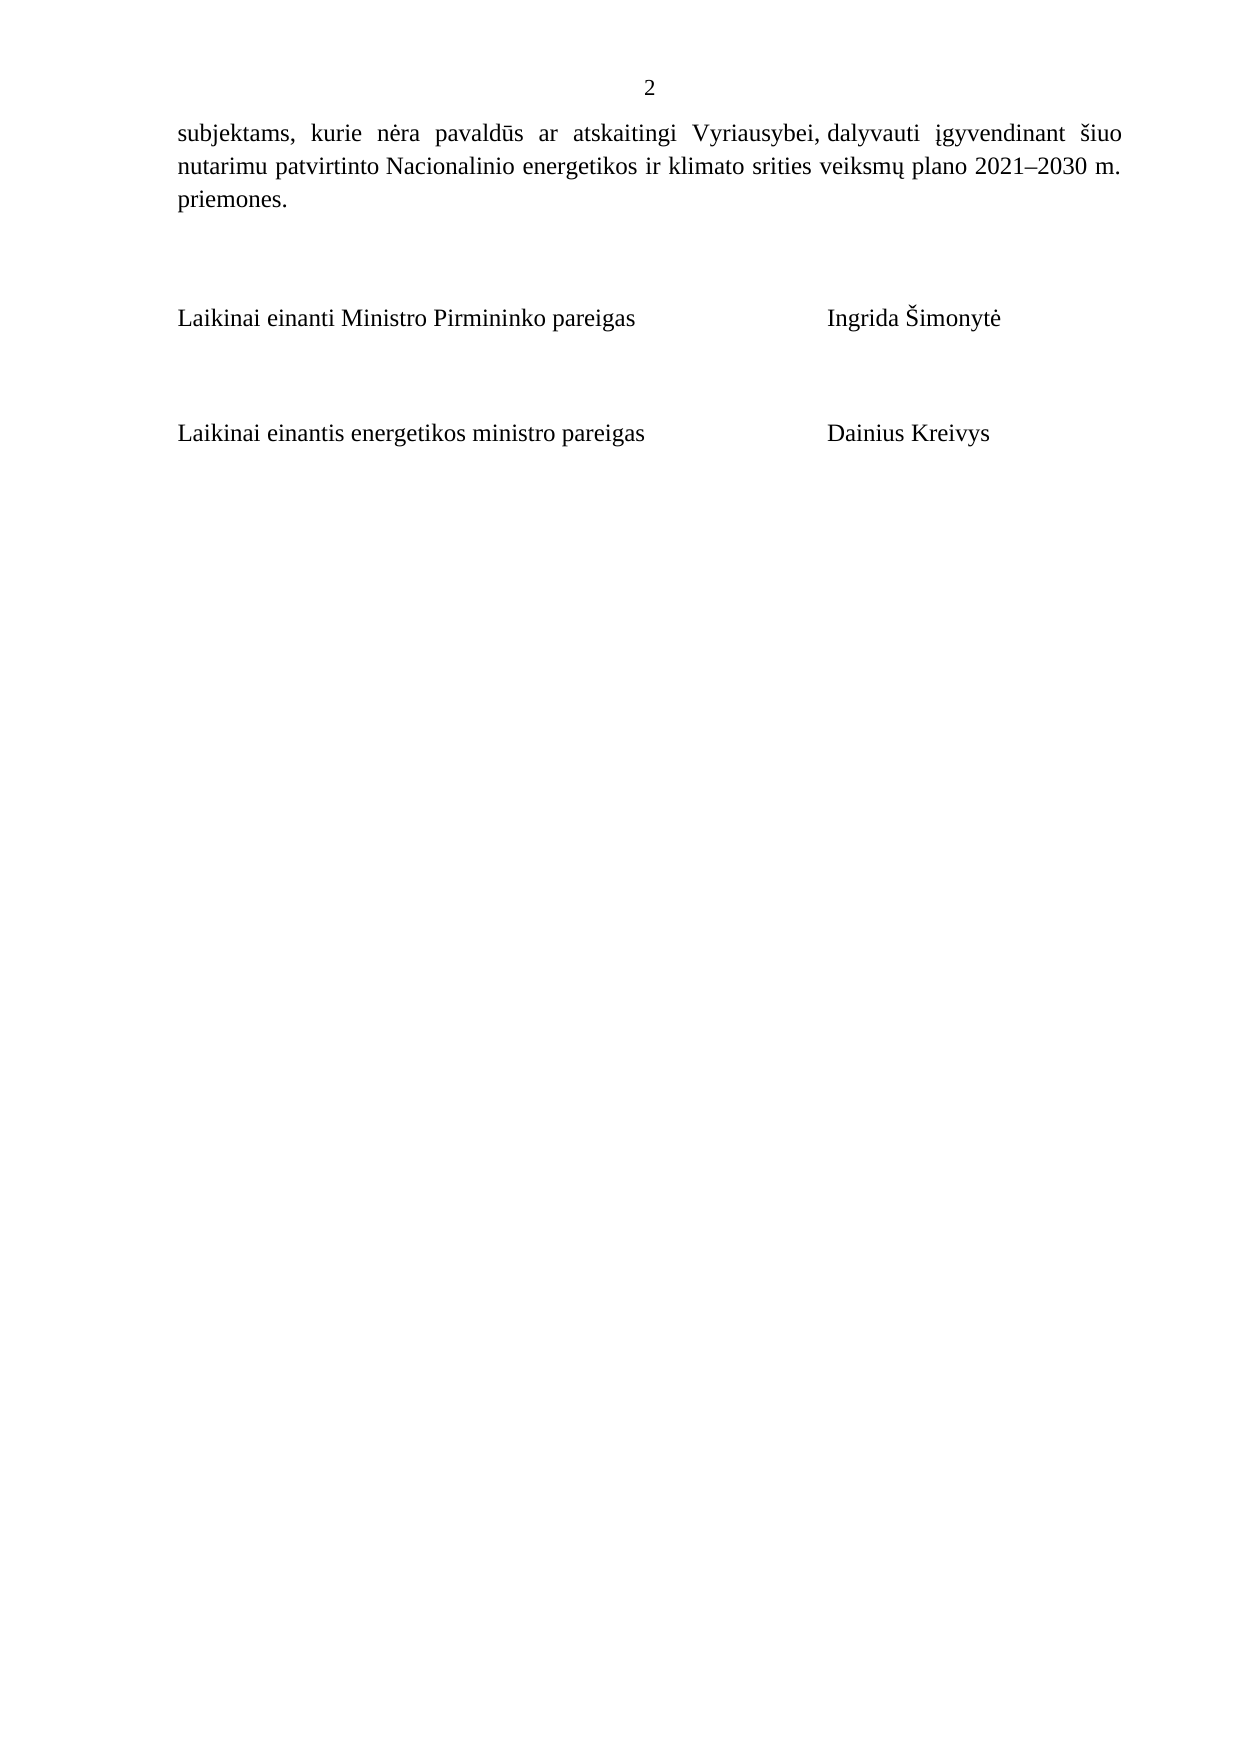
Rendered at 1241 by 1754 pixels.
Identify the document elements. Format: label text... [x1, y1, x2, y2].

text subjektams, kurie nėra pavaldūs ar atskaitingi Vyriausybei, dalyvauti įgyvendinant šiuo nutarimu patvirtinto Nacionalinio energetikos ir klimato srities veiksmų plano 2021–2030 m. priemones. [177, 118, 1122, 213]
text Laikinai einantis energetikos ministro pareigas Dainius Kreivys [177, 418, 1122, 447]
text Laikinai einanti Ministro Pirmininko pareigas Ingrida Šimonytė [177, 303, 1122, 332]
